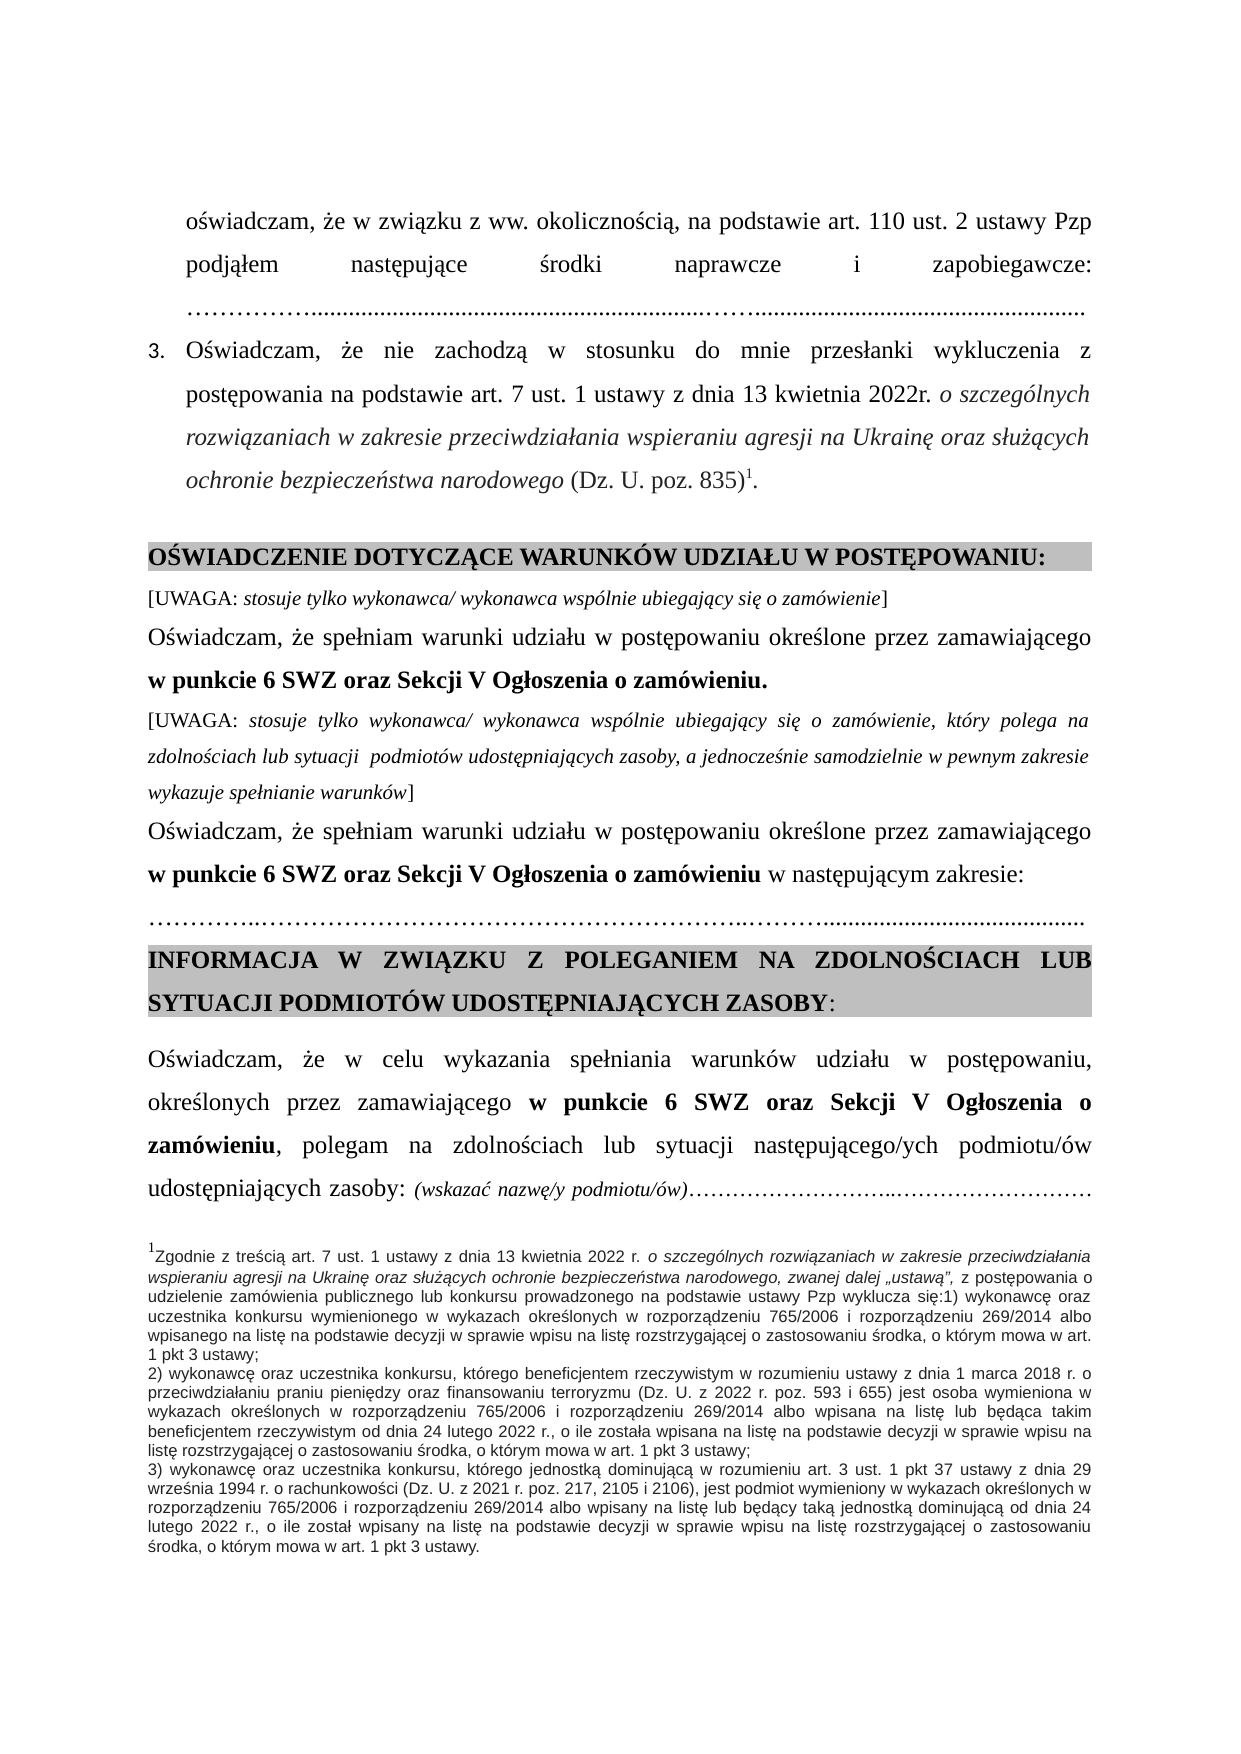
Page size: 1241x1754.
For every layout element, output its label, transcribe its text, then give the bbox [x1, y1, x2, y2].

text OŚWIADCZENIE DOTYCZĄCE WARUNKÓW UDZIAŁU W POSTĘPOWANIU: [148, 542, 1092, 571]
text Oświadczam, że spełniam warunki udziału w postępowaniu określone przez zamawiającego w punkcie 6 SWZ oraz Sekcji V Ogłoszenia o zamówieniu w następującym zakresie: [148, 816, 1092, 888]
list oświadczam, że w związku z ww. okolicznością, na podstawie art. 110 ust. 2 ustawy Pzp podjąłem następujące środki naprawcze i zapobiegawcze: ……………...............................................................……..................................................... [148, 206, 1092, 321]
text INFORMACJA W ZWIĄZKU Z POLEGANIEM NA ZDOLNOŚCIACH LUB SYTUACJI PODMIOTÓW UDOSTĘPNIAJĄCYCH ZASOBY: [148, 945, 1092, 1017]
text Oświadczam, że w celu wykazania spełniania warunków udziału w postępowaniu, określonych przez zamawiającego w punkcie 6 SWZ oraz Sekcji V Ogłoszenia o zamówieniu, polegam na zdolnościach lub sytuacji następującego/ych podmiotu/ów udostępniających zasoby: (wskazać nazwę/y podmiotu/ów)………………………..……………………… [148, 1044, 1092, 1202]
list Oświadczam, że nie zachodzą w stosunku do mnie przesłanki wykluczenia z postępowania na podstawie art. 7 ust. 1 ustawy z dnia 13 kwietnia 2022r. o szczególnych rozwiązaniach w zakresie przeciwdziałania wspieraniu agresji na Ukrainę oraz służących ochronie bezpieczeństwa narodowego (Dz. U. poz. 835). [148, 335, 1092, 494]
text Oświadczam, że spełniam warunki udziału w postępowaniu określone przez zamawiającego w punkcie 6 SWZ oraz Sekcji V Ogłoszenia o zamówieniu. [148, 622, 1092, 693]
text [UWAGA: stosuje tylko wykonawca/ wykonawca wspólnie ubiegający się o zamówienie] [148, 586, 1092, 610]
list 3) wykonawcę oraz uczestnika konkursu, którego jednostką dominującą w rozumieniu art. 3 ust. 1 pkt 37 ustawy z dnia 29 września 1994 r. o rachunkowości (Dz. U. z 2021 r. poz. 217, 2105 i 2106), jest podmiot wymieniony w wykazach określonych w rozporządzeniu 765/2006 i rozporządzeniu 269/2014 albo wpisany na listę lub będący taką jednostką dominującą od dnia 24 lutego 2022 r., o ile został wpisany na listę na podstawie decyzji w sprawie wpisu na listę rozstrzygającej o zastosowaniu środka, o którym mowa w art. 1 pkt 3 ustawy. [148, 1460, 1092, 1556]
list 2) wykonawcę oraz uczestnika konkursu, którego beneficjentem rzeczywistym w rozumieniu ustawy z dnia 1 marca 2018 r. o przeciwdziałaniu praniu pieniędzy oraz finansowaniu terroryzmu (Dz. U. z 2022 r. poz. 593 i 655) jest osoba wymieniona w wykazach określonych w rozporządzeniu 765/2006 i rozporządzeniu 269/2014 albo wpisana na listę lub będąca takim beneficjentem rzeczywistym od dnia 24 lutego 2022 r., o ile została wpisana na listę na podstawie decyzji w sprawie wpisu na listę rozstrzygającej o zastosowaniu środka, o którym mowa w art. 1 pkt 3 ustawy; [148, 1364, 1092, 1460]
text …………..…………………………………………………..……….......................................... [148, 902, 1092, 931]
list Zgodnie z treścią art. 7 ust. 1 ustawy z dnia 13 kwietnia 2022 r. o szczególnych rozwiązaniach w zakresie przeciwdziałania wspieraniu agresji na Ukrainę oraz służących ochronie bezpieczeństwa narodowego, zwanej dalej „ustawą”, z postępowania o udzielenie zamówienia publicznego lub konkursu prowadzonego na podstawie ustawy Pzp wyklucza się:1) wykonawcę oraz uczestnika konkursu wymienionego w wykazach określonych w rozporządzeniu 765/2006 i rozporządzeniu 269/2014 albo wpisanego na listę na podstawie decyzji w sprawie wpisu na listę rozstrzygającej o zastosowaniu środka, o którym mowa w art. 1 pkt 3 ustawy; [148, 1239, 1092, 1364]
text [UWAGA: stosuje tylko wykonawca/ wykonawca wspólnie ubiegający się o zamówienie, który polega na zdolnościach lub sytuacji podmiotów udostępniających zasoby, a jednocześnie samodzielnie w pewnym zakresie wykazuje spełnianie warunków] [148, 708, 1092, 804]
